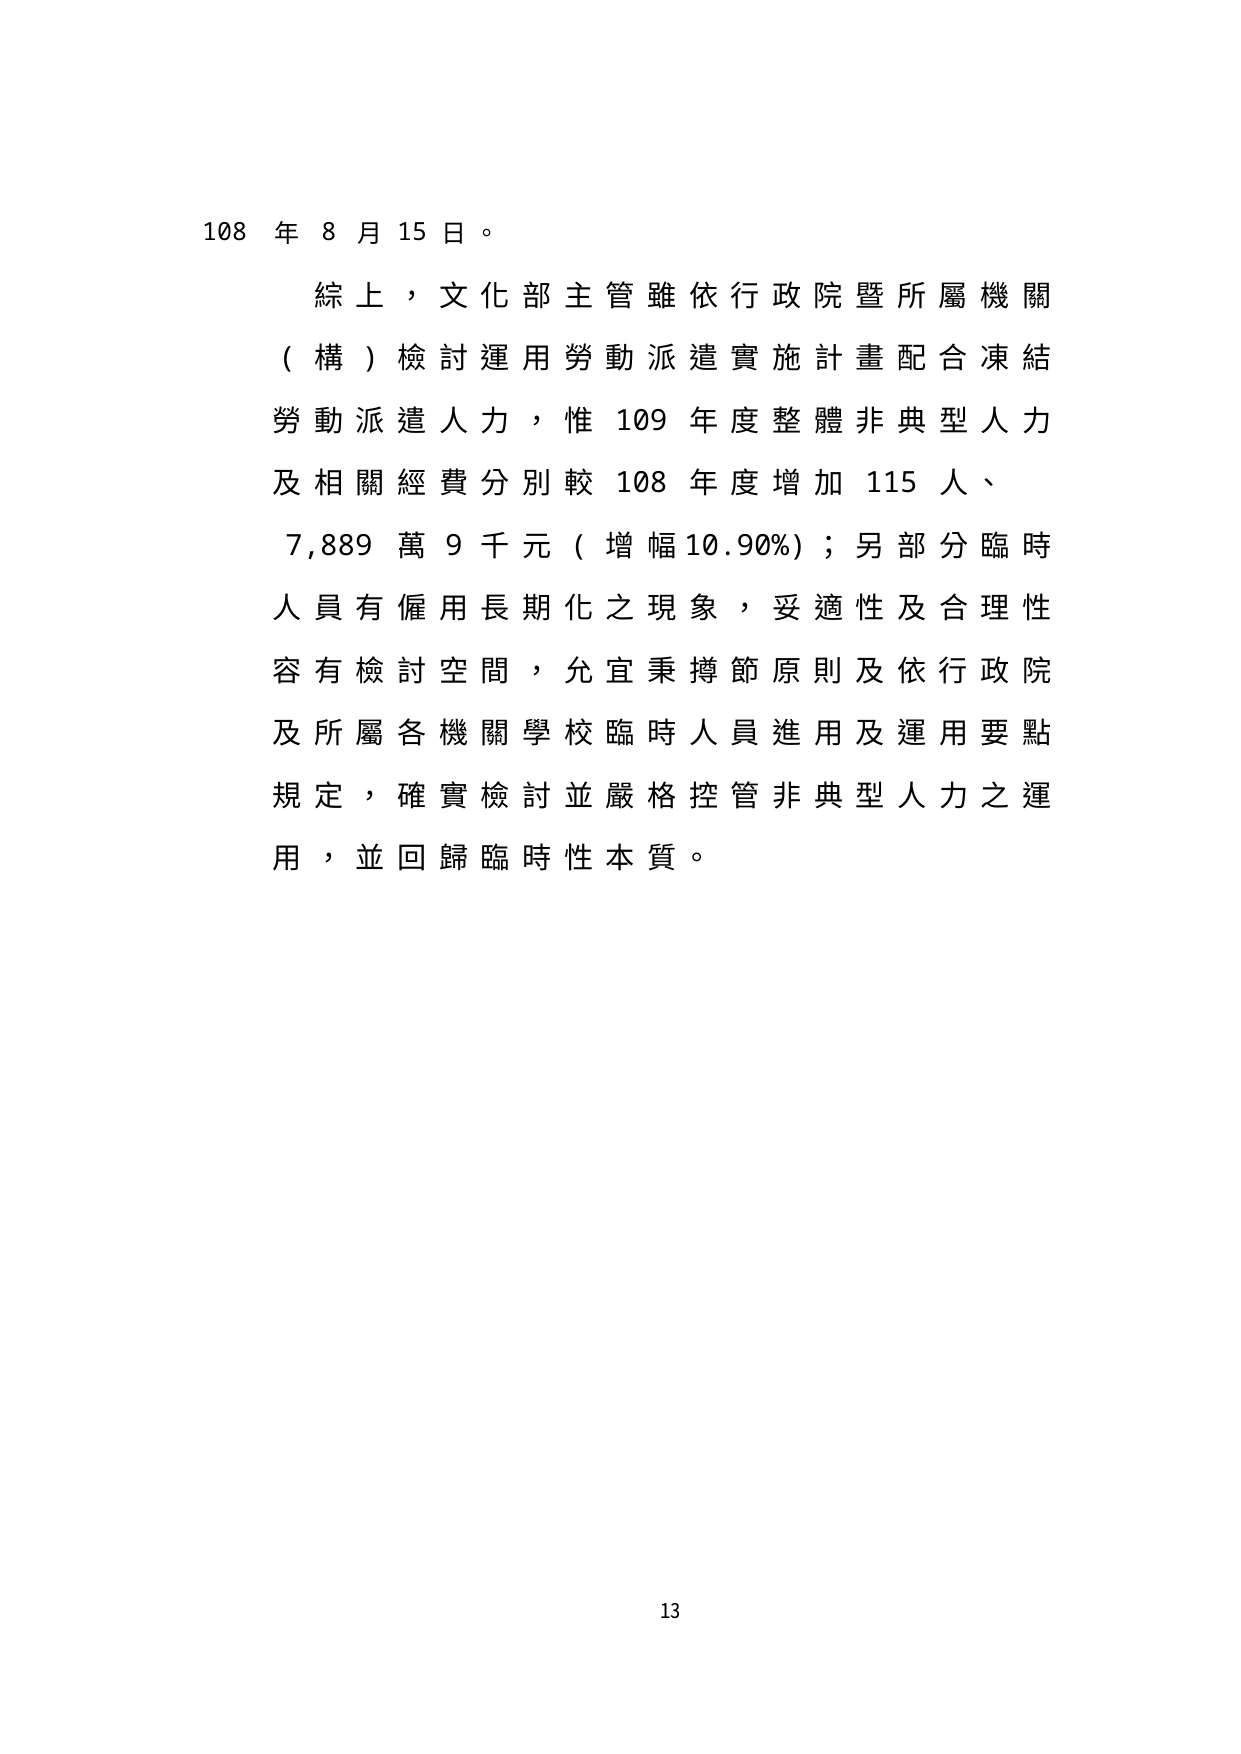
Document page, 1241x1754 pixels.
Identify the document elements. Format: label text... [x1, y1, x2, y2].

text 108年8月15日。 [183, 189, 1058, 252]
text 綜上，文化部主管雖依行政院暨所屬機關(構)檢討運用勞動派遣實施計畫配合凍結勞動派遣人力，惟109年度整體非典型人力及相關經費分別較108年度增加115人、7,889萬9千元(增幅10.90%)；另部分臨時人員有僱用長期化之現象，妥適性及合理性容有檢討空間，允宜秉撙節原則及依行政院及所屬各機關學校臨時人員進用及運用要點規定，確實檢討並嚴格控管非典型人力之運用，並回歸臨時性本質。 [242, 252, 1058, 877]
